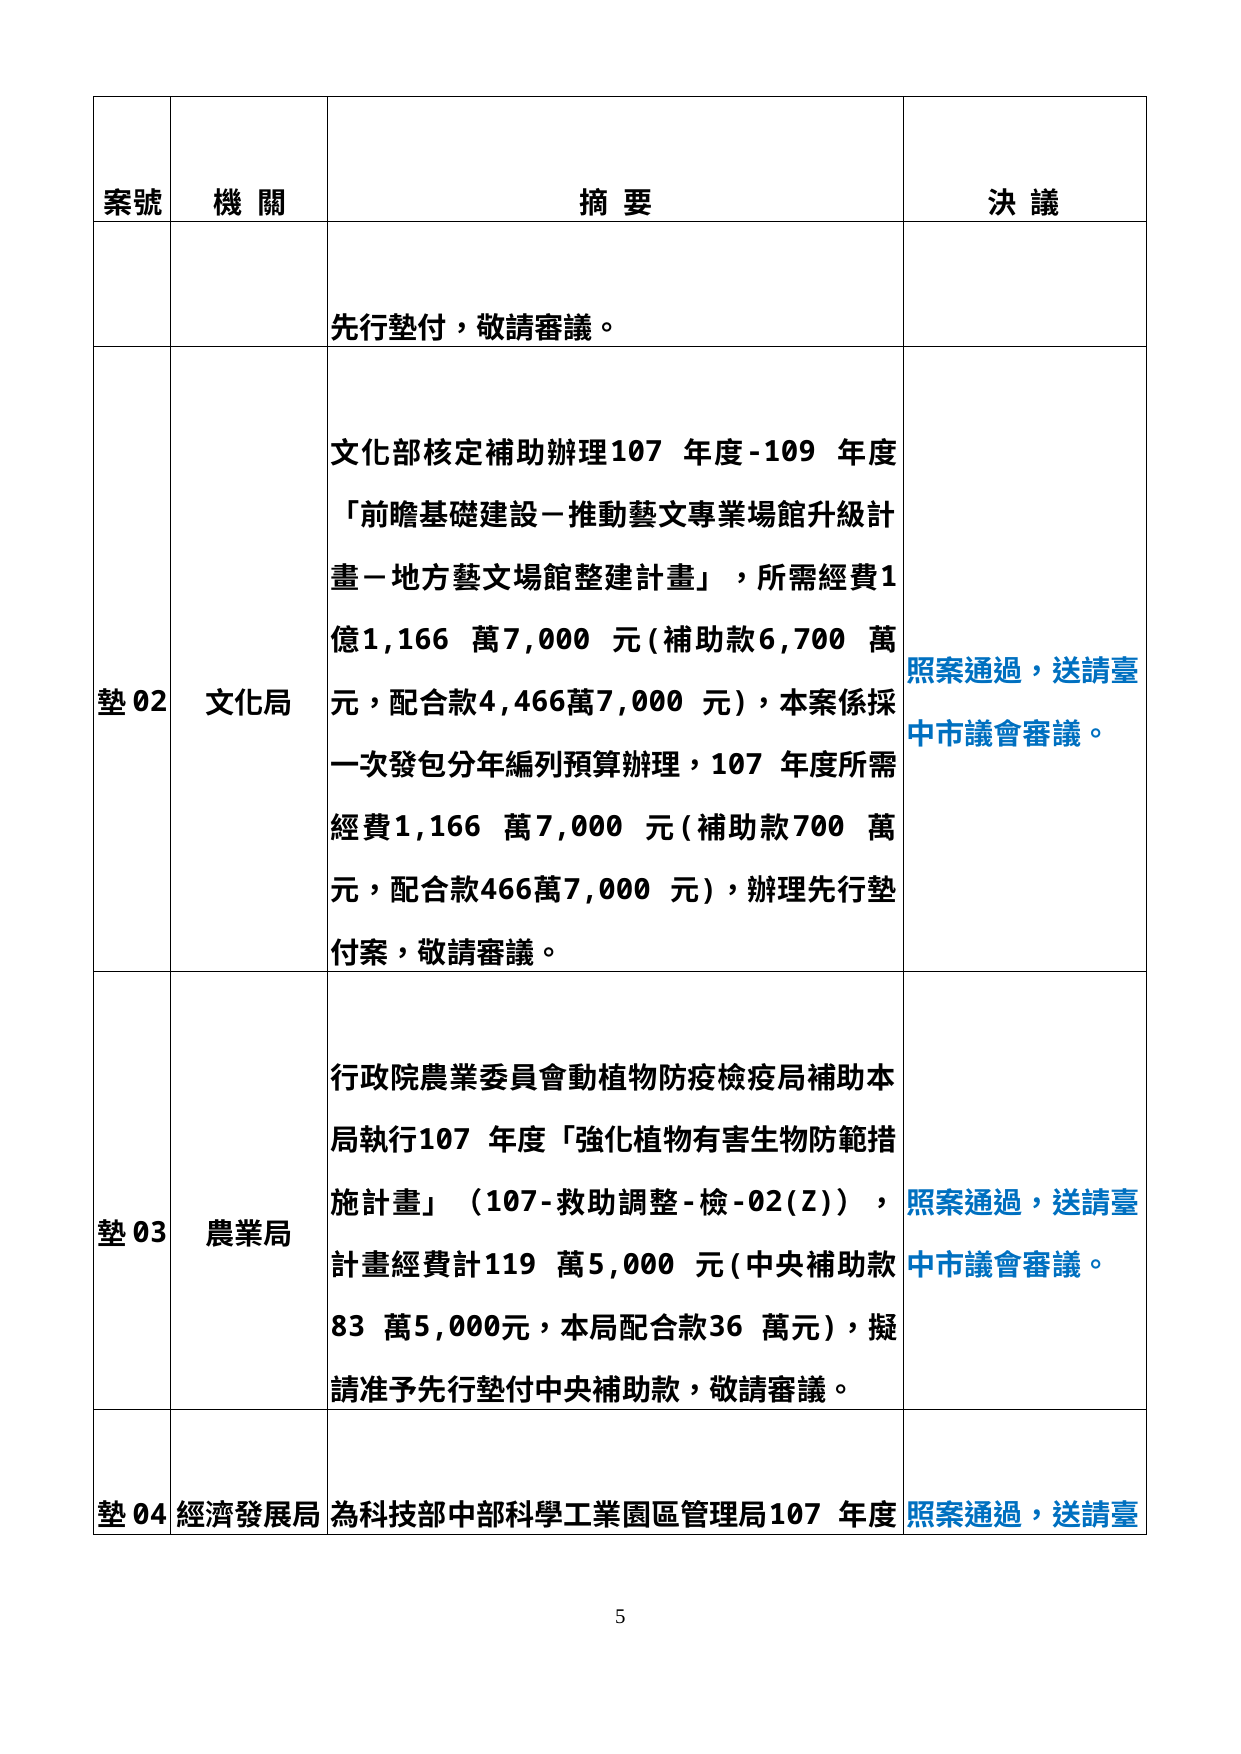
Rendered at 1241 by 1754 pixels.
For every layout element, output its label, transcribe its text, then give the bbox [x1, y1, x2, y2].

table_cell 照案通過，送請臺中市議會審議。 [904, 972, 1146, 1409]
table_cell 文化局 [171, 347, 327, 971]
table_cell [904, 222, 1146, 346]
table_header 案號 [94, 97, 170, 221]
table_cell 照案通過，送請臺中市議會審議。 [904, 347, 1146, 971]
table_cell 先行墊付，敬請審議。 [328, 222, 903, 346]
table_cell 農業局 [171, 972, 327, 1409]
table_cell 文化部核定補助辦理107 年度-109 年度「前瞻基礎建設－推動藝文專業場館升級計畫－地方藝文場館整建計畫」，所需經費1 億1,166 萬7,000 元(補助款6,700 萬元，配合款4,466萬7,000 元)，本案係採一次發包分年編列預算辦理，107 年度所需經費1,166 萬7,000 元(補助款700 萬元，配合款466萬7,000 元)，辦理先行墊付案，敬請審議。 [328, 347, 903, 971]
table_cell [94, 222, 170, 346]
table_cell 經濟發展局 [171, 1410, 327, 1534]
table_cell 照案通過，送請臺 [904, 1410, 1146, 1534]
table_cell 墊02 [94, 347, 170, 971]
table_header 決 議 [904, 97, 1146, 221]
table_header 機 關 [171, 97, 327, 221]
table_cell 墊04 [94, 1410, 170, 1534]
table_cell 為科技部中部科學工業園區管理局107 年度 [328, 1410, 903, 1534]
table_cell [171, 222, 327, 346]
table_cell 行政院農業委員會動植物防疫檢疫局補助本局執行107 年度「強化植物有害生物防範措施計畫」（107-救助調整-檢-02(Z)），計畫經費計119 萬5,000 元(中央補助款83 萬5,000元，本局配合款36 萬元)，擬請准予先行墊付中央補助款，敬請審議。 [328, 972, 903, 1409]
table_header 摘 要 [328, 97, 903, 221]
table_cell 墊03 [94, 972, 170, 1409]
